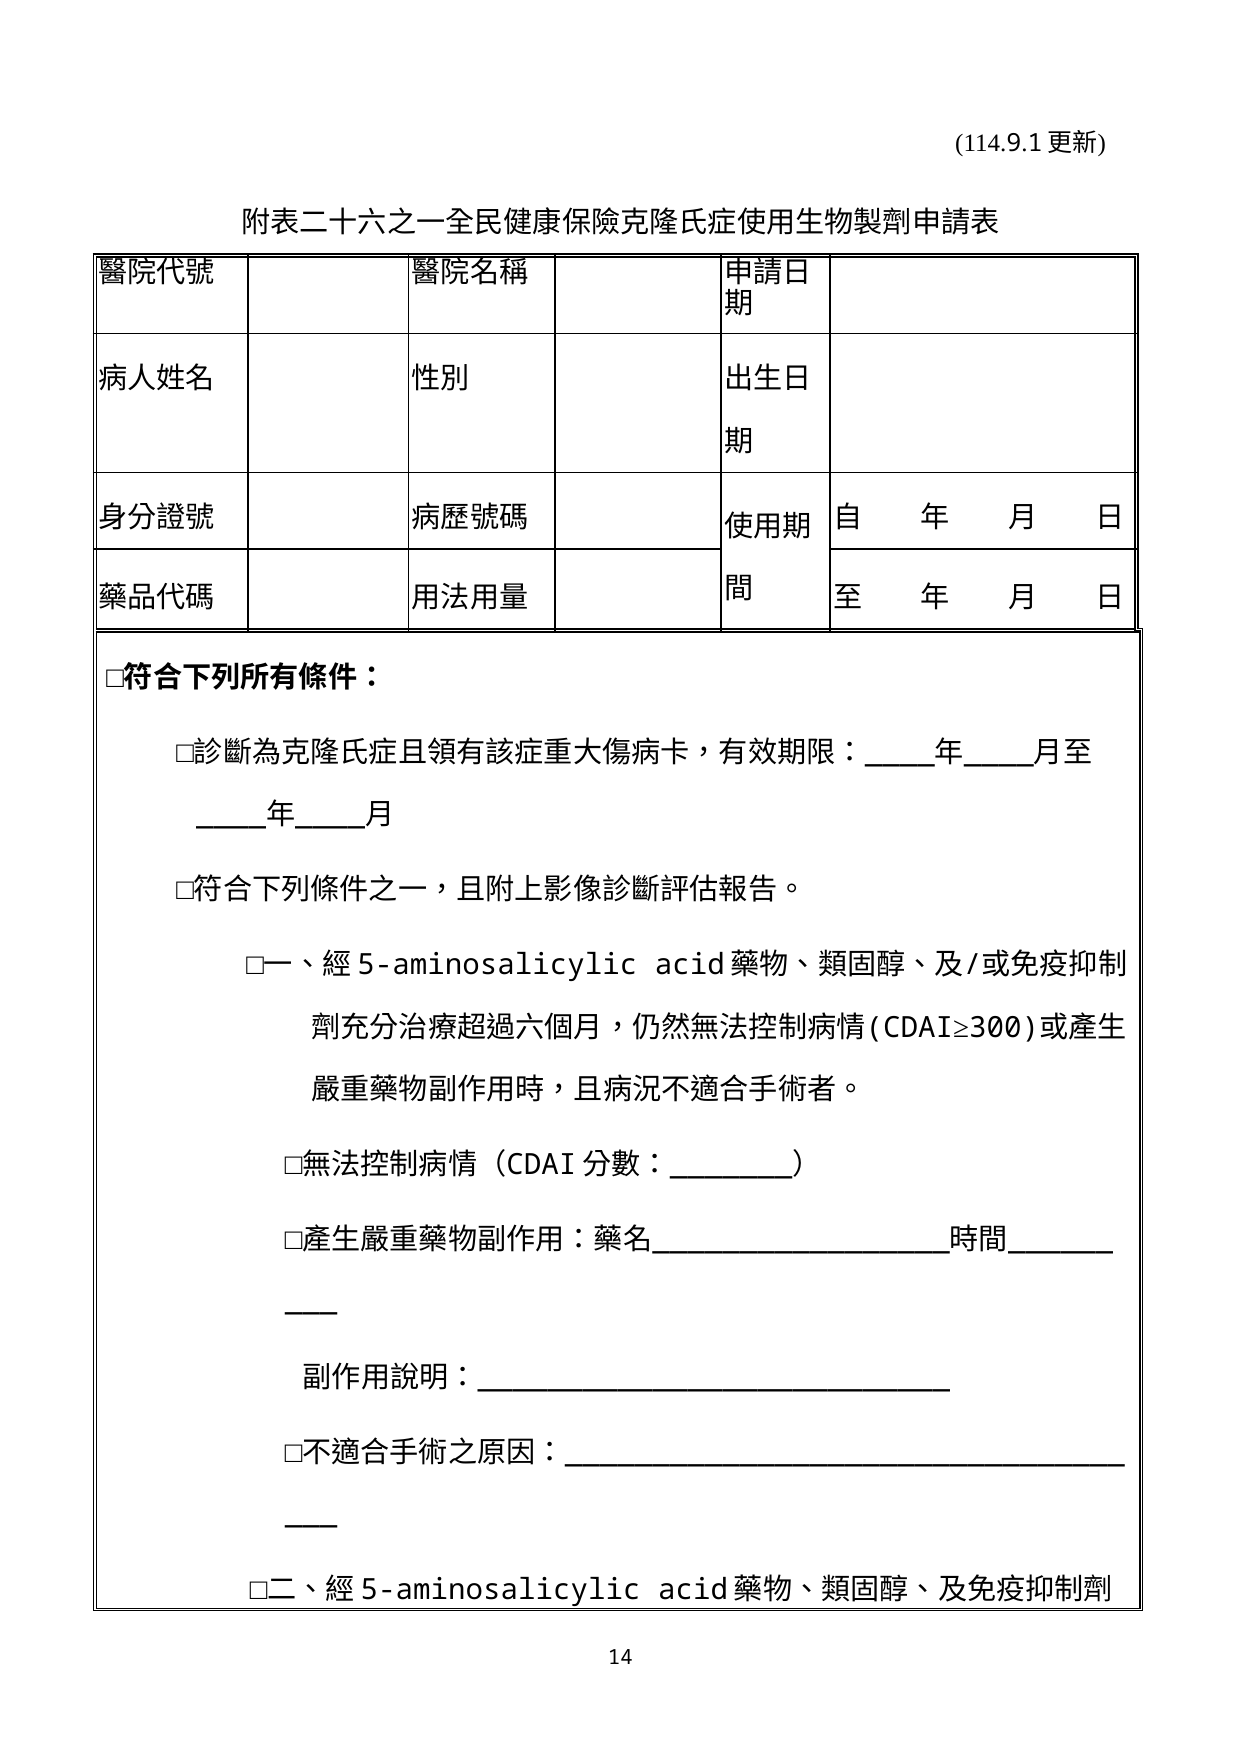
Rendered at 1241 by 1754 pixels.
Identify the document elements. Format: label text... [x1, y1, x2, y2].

table_cell 病人姓名 [97, 334, 247, 472]
table_cell 至 年 月 日 [831, 550, 1134, 628]
table_cell 病歷號碼 [409, 473, 554, 548]
table_cell □符合下列所有條件： □診斷為克隆氏症且領有該症重大傷病卡，有效期限：____年____月至 ____年____月 □符合下列條件之一，且附上影像診斷評估報告。 □一、經5-aminosalicylic acid藥物、類固醇、及/或免疫抑制劑充分治療超過六個月，仍然無法控制病情(CDAI≥300)或產生嚴重藥物副作用時，且病況不適合手術者。 □無法控制病情（CDAI分數：_______） □產生嚴重藥物副作用：藥名_________________時間_________ 副作用說明：___________________________ □不適合手術之原因：___________________________________ □二、經5-aminosalicylic acid藥物、類固醇、及免疫抑制劑 [97, 633, 1139, 1608]
table_header [249, 258, 408, 333]
table_cell [556, 473, 720, 548]
table_cell [831, 334, 1134, 472]
table_cell 用法用量 [409, 550, 554, 628]
text (114.9.1更新) [955, 123, 1132, 159]
table_cell 身分證號 [97, 473, 247, 548]
table_header 申請日期 [722, 258, 829, 333]
table_cell [556, 550, 720, 628]
text 附表二十六之一全民健康保險克隆氏症使用生物製劑申請表 [118, 115, 1147, 241]
table_header 醫院代號 [97, 258, 247, 333]
table_cell [1141, 333, 1145, 472]
table_header [556, 258, 720, 333]
table_cell 性別 [409, 334, 554, 472]
table_cell 出生日期 [722, 334, 829, 472]
table_header [831, 258, 1134, 333]
table_cell [556, 334, 720, 472]
table_cell 自 年 月 日 [831, 473, 1134, 548]
table_header [1141, 253, 1145, 333]
table_cell 使用期間 [722, 473, 829, 628]
table_cell [249, 550, 408, 628]
table_header 醫院名稱 [409, 258, 554, 333]
table_cell [1141, 472, 1145, 548]
table_cell [249, 334, 408, 472]
table_cell 藥品代碼 [97, 550, 247, 628]
table_cell [249, 473, 408, 548]
table_cell [1141, 548, 1145, 628]
